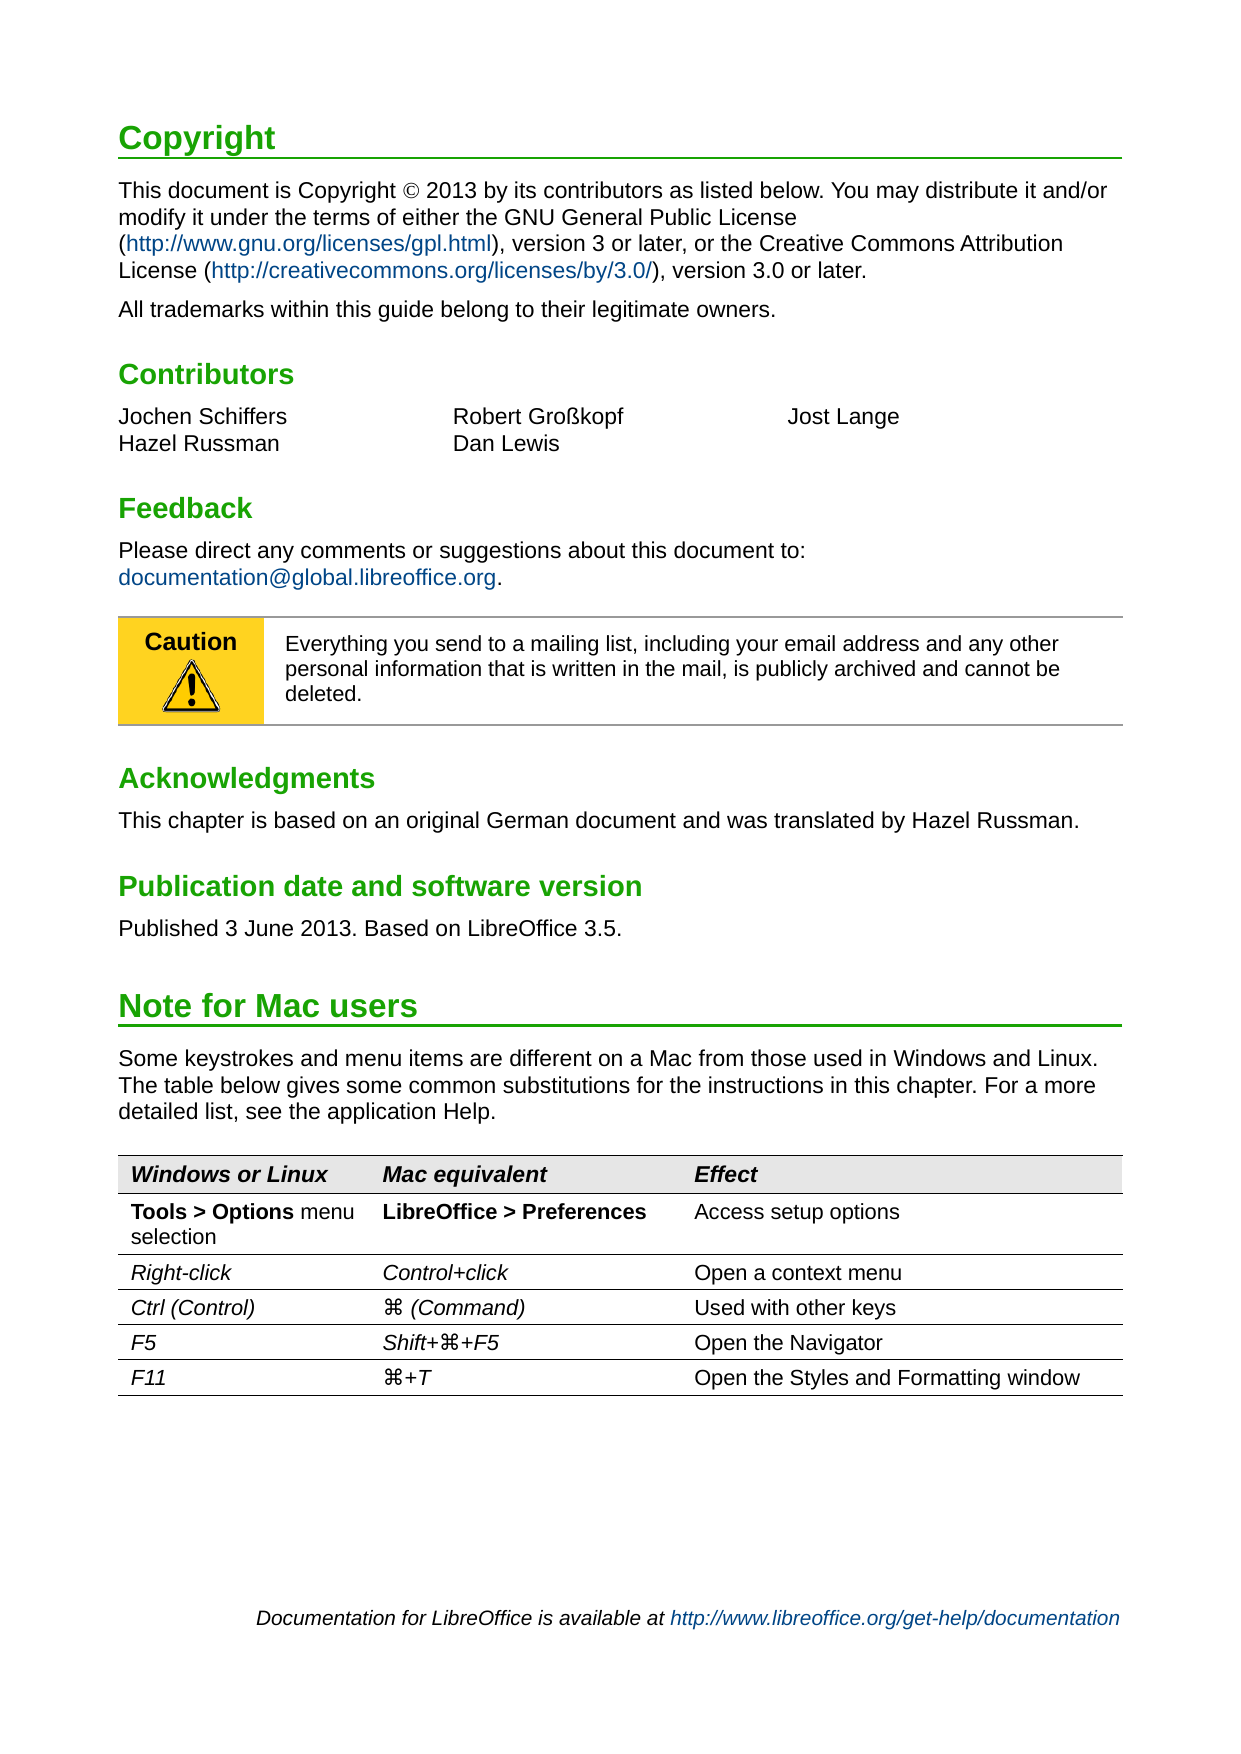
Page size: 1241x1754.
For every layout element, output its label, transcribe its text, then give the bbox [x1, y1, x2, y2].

table_cell Control+click [370, 1255, 682, 1289]
text Please direct any comments or suggestions about this document to: documentation@global.libreoffice.org. [118, 537, 1122, 591]
subtitle Note for Mac users [118, 986, 1122, 1024]
table_cell F5 [118, 1325, 370, 1359]
table_header Everything you send to a mailing list, including your email address and any other personal information that is written in the mail, is publicly archived and cannot be deleted. [264, 618, 1122, 724]
table_header Jochen Schiffers Hazel Russman [118, 403, 453, 468]
table_cell z (Command) [370, 1290, 682, 1324]
table_cell z+T [370, 1360, 682, 1395]
table_cell Access setup options [682, 1194, 1122, 1253]
table_cell Used with other keys [682, 1290, 1122, 1324]
text All trademarks within this guide belong to their legitimate owners. [118, 296, 1122, 322]
table_header Effect [682, 1156, 1122, 1193]
table_header Robert Großkopf Dan Lewis [453, 403, 787, 468]
table_cell Open the Navigator [682, 1325, 1122, 1359]
subtitle Copyright [118, 118, 1122, 157]
text This document is Copyright © 2013 by its contributors as listed below. You may distribute it and/or modify it under the terms of either the GNU General Public License (http://www.gnu.org/licenses/gpl.html), version 3 or later, or the Creative Commons Attribution License (http://creativecommons.org/licenses/by/3.0/), version 3.0 or later. [118, 177, 1122, 283]
table_header Mac equivalent [370, 1156, 682, 1193]
text Some keystrokes and menu items are different on a Mac from those used in Windows and Linux. The table below gives some common substitutions for the instructions in this chapter. For a more detailed list, see the application Help. [118, 1045, 1122, 1124]
table_cell LibreOffice > Preferences [370, 1194, 682, 1253]
table_cell Ctrl (Control) [118, 1290, 370, 1324]
subtitle Publication date and software version [118, 869, 1122, 903]
table_header Caution [118, 618, 264, 724]
text This chapter is based on an original German document and was translated by Hazel Russman. [118, 807, 1122, 834]
table_cell Shift+z+F5 [370, 1325, 682, 1359]
subtitle Feedback [118, 492, 1122, 525]
table_cell F11 [118, 1360, 370, 1395]
subtitle Contributors [118, 357, 1122, 391]
subtitle Acknowledgments [118, 762, 1122, 795]
table_cell Tools > Options menu selection [118, 1194, 370, 1253]
table_header Windows or Linux [118, 1156, 370, 1193]
table_header Jost Lange [788, 403, 1122, 468]
table_cell Right-click [118, 1255, 370, 1289]
table_cell Open the Styles and Formatting window [682, 1360, 1122, 1395]
picture [158, 655, 224, 716]
table_cell Open a context menu [682, 1255, 1122, 1289]
text Published 3 June 2013. Based on LibreOffice 3.5. [118, 915, 1122, 942]
